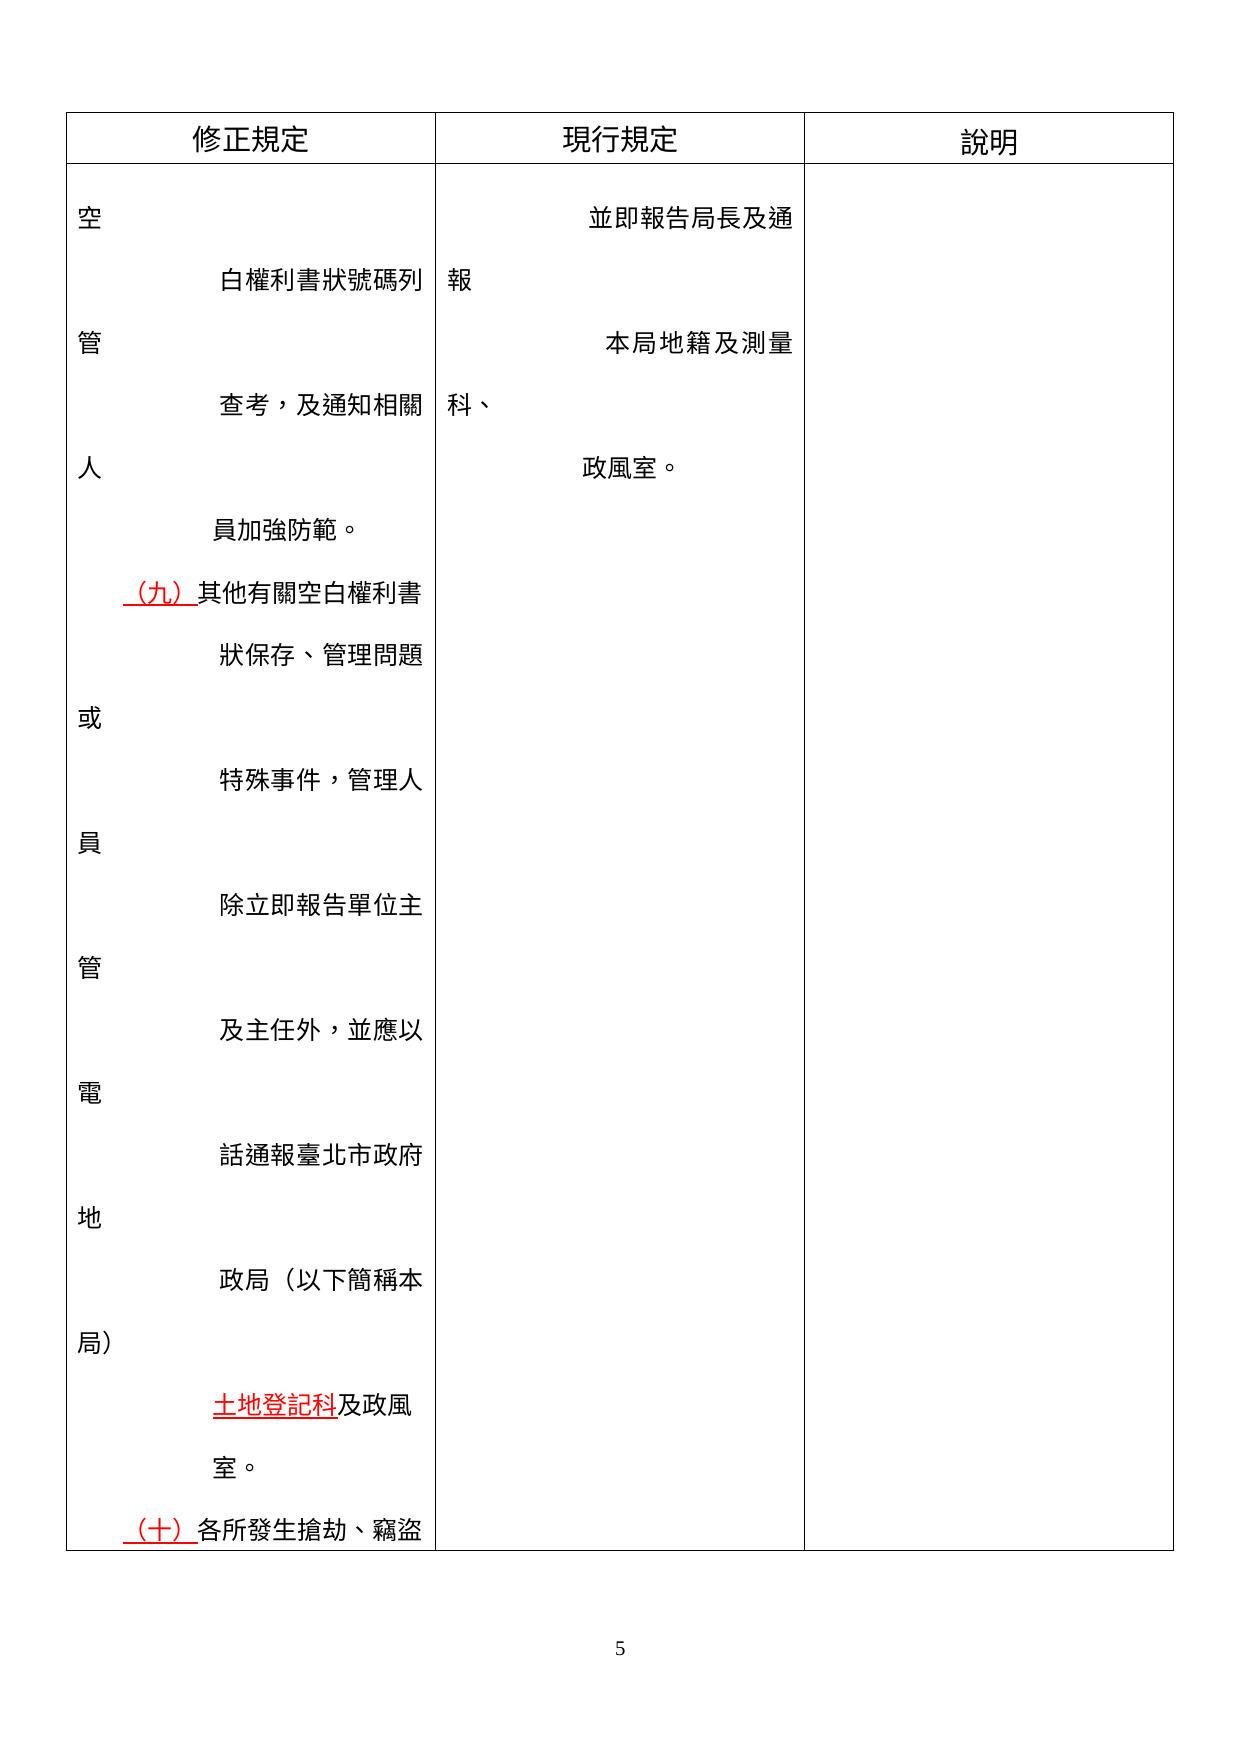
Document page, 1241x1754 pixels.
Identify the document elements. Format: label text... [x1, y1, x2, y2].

table_header 現行規定 [436, 113, 804, 163]
table_header 說明 [805, 113, 1173, 163]
table_cell 並即報告局長及通報 本局地籍及測量科、 政風室。 [436, 164, 804, 1550]
table_cell [805, 164, 1173, 1550]
table_header 修正規定 [67, 113, 435, 163]
table_cell 空 白權利書狀號碼列管 查考，及通知相關人 員加強防範。 （九）其他有關空白權利書 狀保存、管理問題或 特殊事件，管理人員 除立即報告單位主管 及主任外，並應以電 話通報臺北市政府地 政局（以下簡稱本局） 土地登記科及政風 室。 （十）各所發生搶劫、竊盜 [67, 164, 435, 1550]
